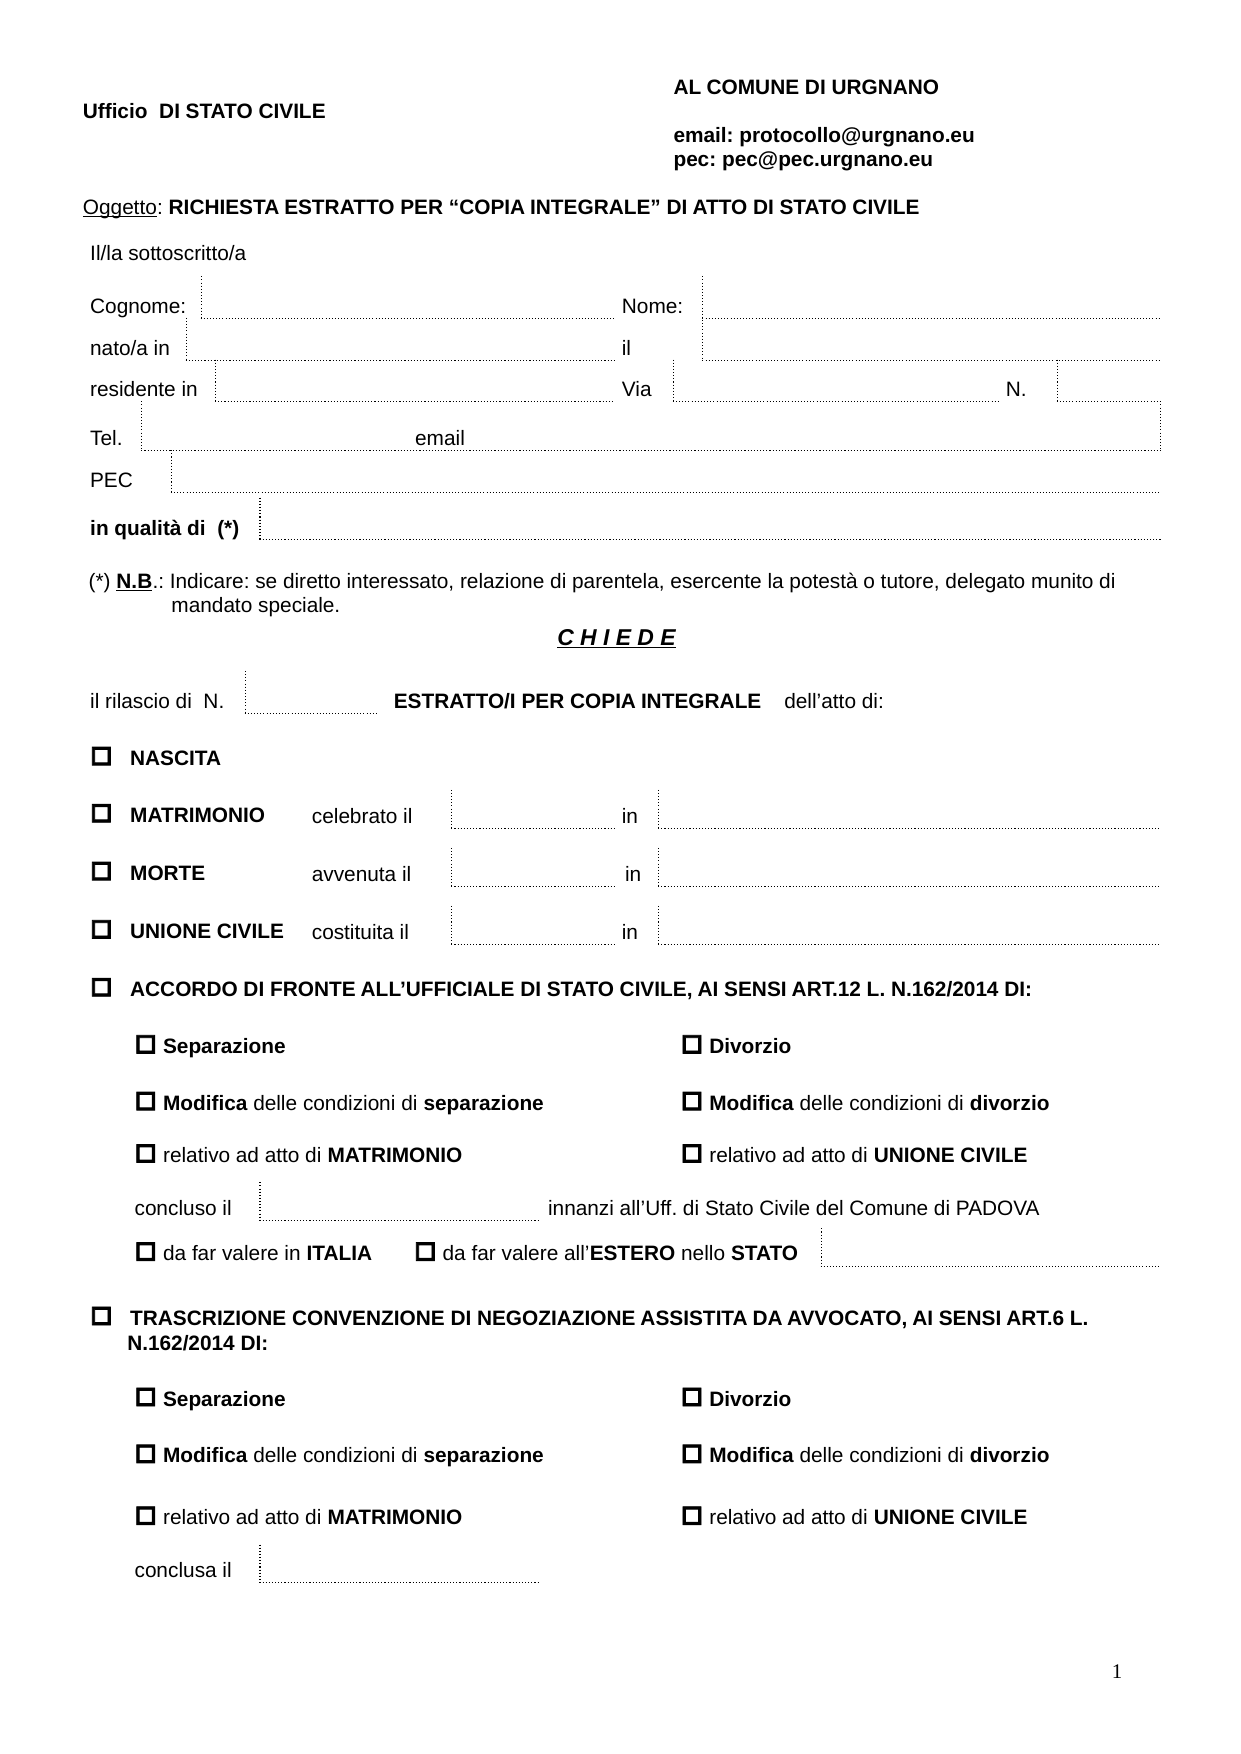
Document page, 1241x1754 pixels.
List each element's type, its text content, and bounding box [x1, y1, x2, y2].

table_header Il/la sottoscritto/a [83, 240, 1161, 276]
table_header [260, 498, 1161, 539]
table_cell N. [998, 360, 1057, 401]
table_header  da far valere all’ESTERO nello STATO [393, 1228, 821, 1266]
table_cell Nome: [614, 276, 703, 318]
table_header  relativo ad atto di UNIONE CIVILE [673, 1492, 1161, 1530]
table_cell Tel. [83, 401, 142, 450]
table_header [659, 848, 1161, 886]
table_cell [703, 276, 1161, 318]
table_header  da far valere in ITALIA [127, 1228, 393, 1266]
table_header  Modifica delle condizioni di divorzio [673, 1431, 1161, 1468]
text pec: pec@pec.urgnano.eu [673, 147, 1184, 171]
table_header  Separazione [127, 1374, 348, 1411]
table_cell [171, 450, 1161, 492]
table_header in [614, 848, 659, 886]
table_header [260, 1182, 541, 1220]
table_header dell’atto di: [777, 671, 969, 713]
table_cell [1057, 360, 1161, 401]
table_cell PEC [83, 450, 171, 492]
table_header [349, 1374, 673, 1411]
table_header costituita il [304, 906, 452, 944]
table_header  relativo ad atto di UNIONE CIVILE [673, 1130, 1161, 1168]
table_header conclusa il [127, 1545, 260, 1582]
table_cell [201, 276, 614, 318]
table_header  Modifica delle condizioni di divorzio [673, 1078, 1161, 1116]
text (*) N.B.: Indicare: se diretto interessato, relazione di parentela, esercente la potestà o tutore, delegato munito di mandato speciale. [83, 569, 1163, 617]
table_cell residente in [83, 360, 216, 401]
table_header  Modifica delle condizioni di separazione [127, 1431, 673, 1468]
text email: protocollo@urgnano.eu [304, 123, 1226, 147]
table_cell il [614, 318, 703, 359]
table_header innanzi all’Uff. di Stato Civile del Comune di PADOVA [541, 1182, 1161, 1220]
table_cell nato/a in [83, 318, 186, 359]
table_cell Cognome: [83, 276, 201, 318]
subtitle C H I E D E [83, 624, 1152, 651]
table_header  ACCORDO DI FRONTE ALL’UFFICIALE DI STATO CIVILE, AI SENSI ART.12 L. N.162/2014 DI: [83, 964, 1161, 1002]
table_header [659, 790, 1161, 828]
table_header il rilascio di N. [83, 671, 245, 713]
table_header [659, 906, 1161, 944]
table_cell [186, 318, 614, 359]
table_header concluso il [127, 1182, 260, 1220]
table_header ESTRATTO/I PER COPIA INTEGRALE [378, 671, 777, 713]
table_header in [614, 906, 659, 944]
table_header  TRASCRIZIONE CONVENZIONE DI NEGOZIAZIONE ASSISTITA DA AVVOCATO, AI SENSI ART.6 L. N.162/2014 DI: [83, 1305, 1161, 1354]
subtitle Ufficio DI STATO CIVILE [83, 99, 1181, 123]
table_header  Modifica delle condizioni di separazione [127, 1078, 673, 1116]
table_cell [673, 360, 998, 401]
table_header  UNIONE CIVILE [83, 906, 304, 944]
table_header [260, 1545, 541, 1582]
table_cell [216, 360, 614, 401]
table_cell email [408, 401, 1161, 450]
table_header [245, 671, 378, 713]
table_header  relativo ad atto di MATRIMONIO [127, 1492, 673, 1530]
table_header [349, 1021, 673, 1059]
table_header [541, 1545, 1161, 1582]
table_header in [614, 790, 659, 828]
subtitle AL COMUNE DI URGNANO [673, 75, 1122, 99]
table_cell [703, 318, 1161, 359]
table_header celebrato il [304, 790, 452, 828]
table_header  Separazione [127, 1021, 348, 1059]
table_header  NASCITA [83, 733, 1161, 771]
table_header [452, 848, 614, 886]
table_cell [142, 401, 408, 450]
table_header  MORTE [83, 848, 304, 886]
table_header  Divorzio [673, 1021, 1146, 1059]
table_header avvenuta il [304, 848, 452, 886]
table_cell Via [614, 360, 673, 401]
table_header  MATRIMONIO [83, 790, 304, 828]
table_header  relativo ad atto di MATRIMONIO [127, 1130, 673, 1168]
text Oggetto: RICHIESTA ESTRATTO PER “COPIA INTEGRALE” DI ATTO DI STATO CIVILE [83, 195, 1122, 219]
table_header in qualità di (*) [83, 498, 260, 539]
table_header [452, 790, 614, 828]
table_header  Divorzio [673, 1374, 1146, 1411]
table_header [821, 1228, 1161, 1266]
table_header [452, 906, 614, 944]
